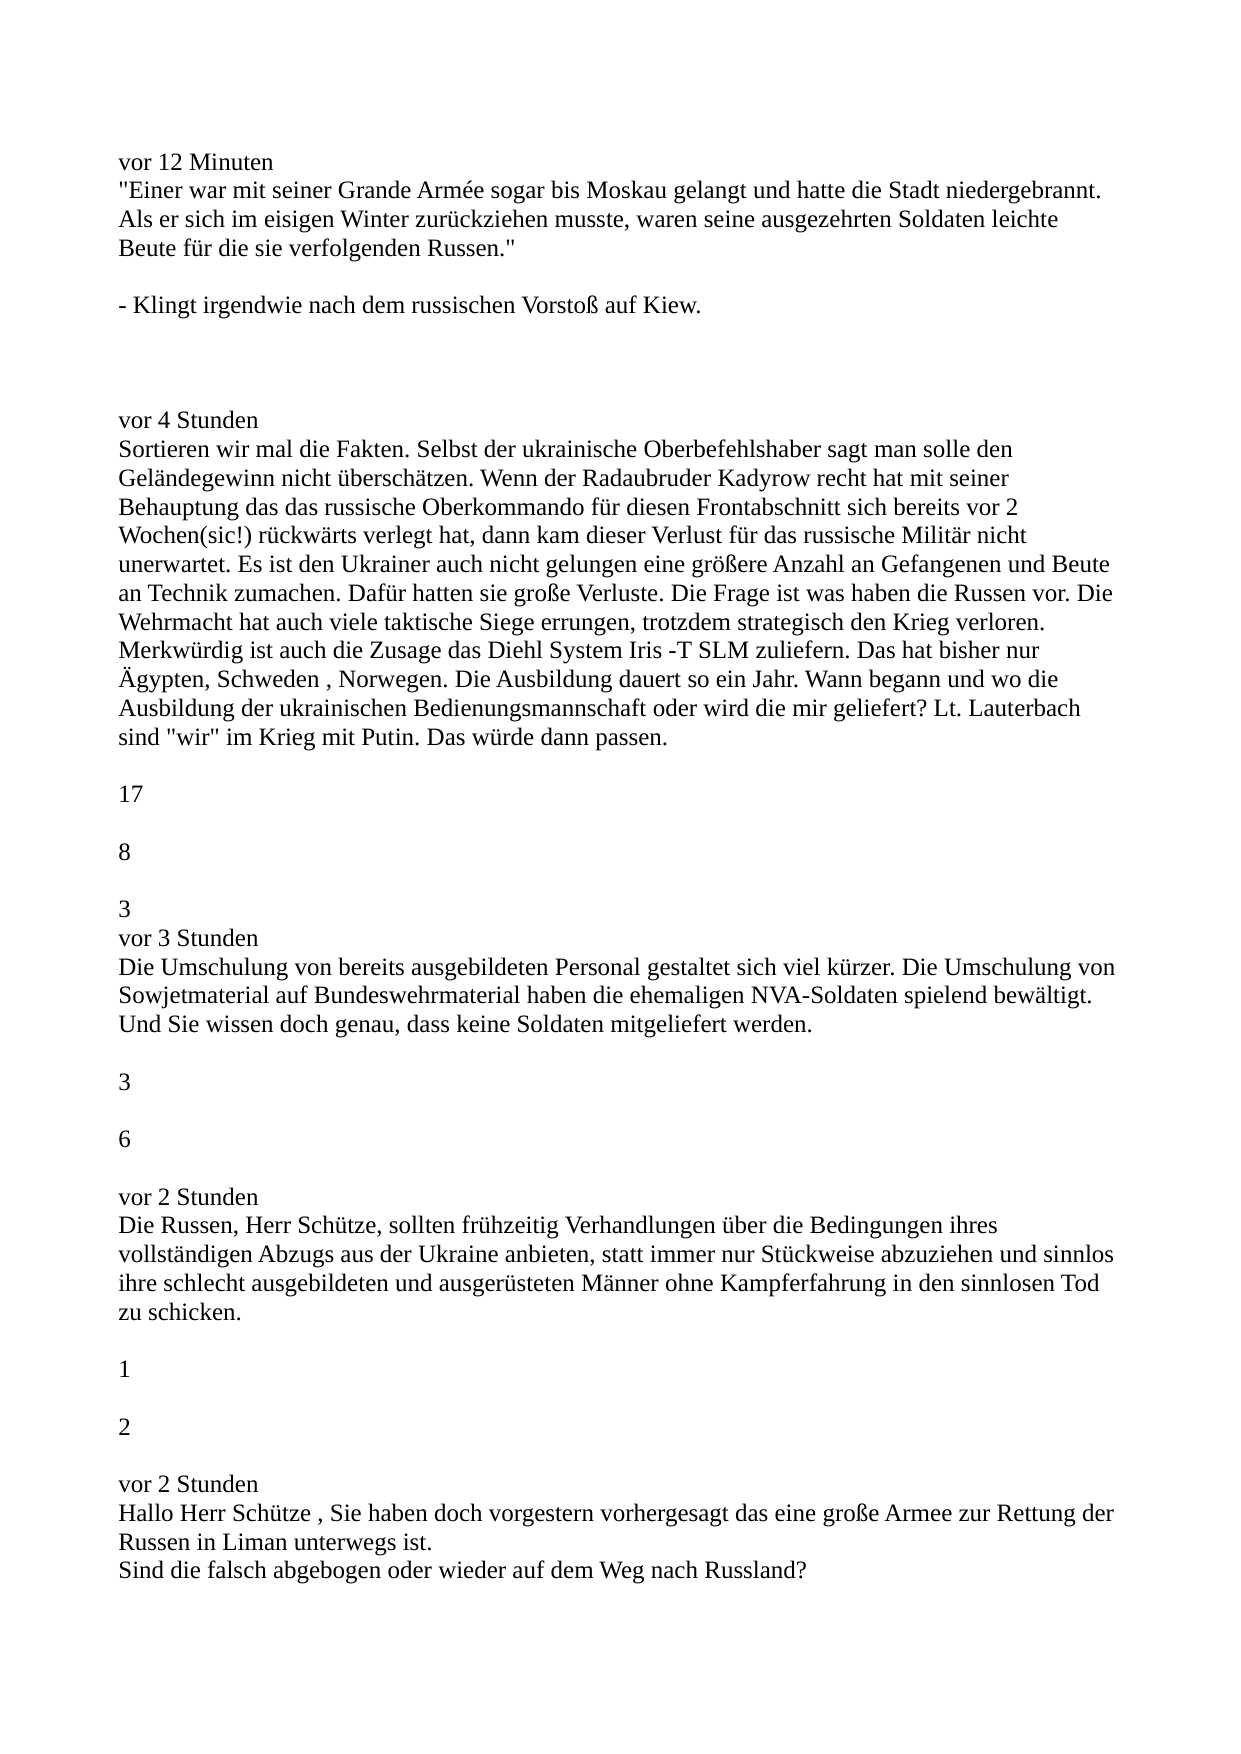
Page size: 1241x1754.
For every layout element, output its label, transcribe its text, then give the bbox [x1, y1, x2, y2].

text Die Umschulung von bereits ausgebildeten Personal gestaltet sich viel kürzer. Die Umschulung von Sowjetmaterial auf Bundeswehrmaterial haben die ehemaligen NVA-Soldaten spielend bewältigt. Und Sie wissen doch genau, dass keine Soldaten mitgeliefert werden. [118, 952, 1122, 1038]
text vor 2 Stunden [118, 1469, 1122, 1498]
text 1 [118, 1354, 1122, 1383]
text 2 [118, 1412, 1122, 1441]
text - Klingt irgendwie nach dem russischen Vorstoß auf Kiew. [118, 291, 1122, 319]
text vor 4 Stunden [118, 406, 1122, 434]
text 17 [118, 779, 1122, 808]
text Als er sich im eisigen Winter zurückziehen musste, waren seine ausgezehrten Soldaten leichte Beute für die sie verfolgenden Russen." [118, 204, 1122, 262]
text Hallo Herr Schütze , Sie haben doch vorgestern vorhergesagt das eine große Armee zur Rettung der Russen in Liman unterwegs ist. [118, 1498, 1122, 1556]
text Sortieren wir mal die Fakten. Selbst der ukrainische Oberbefehlshaber sagt man solle den Geländegewinn nicht überschätzen. Wenn der Radaubruder Kadyrow recht hat mit seiner Behauptung das das russische Oberkommando für diesen Frontabschnitt sich bereits vor 2 Wochen(sic!) rückwärts verlegt hat, dann kam dieser Verlust für das russische Militär nicht unerwartet. Es ist den Ukrainer auch nicht gelungen eine größere Anzahl an Gefangenen und Beute an Technik zumachen. Dafür hatten sie große Verluste. Die Frage ist was haben die Russen vor. Die Wehrmacht hat auch viele taktische Siege errungen, trotzdem strategisch den Krieg verloren. Merkwürdig ist auch die Zusage das Diehl System Iris -T SLM zuliefern. Das hat bisher nur Ägypten, Schweden , Norwegen. Die Ausbildung dauert so ein Jahr. Wann begann und wo die Ausbildung der ukrainischen Bedienungsmannschaft oder wird die mir geliefert? Lt. Lauterbach sind "wir" im Krieg mit Putin. Das würde dann passen. [118, 434, 1122, 751]
text "Einer war mit seiner Grande Armée sogar bis Moskau gelangt und hatte die Stadt niedergebrannt. [118, 176, 1122, 204]
text 3 [118, 1067, 1122, 1096]
text 8 [118, 837, 1122, 866]
text 3 [118, 894, 1122, 923]
text vor 3 Stunden [118, 923, 1122, 952]
text Sind die falsch abgebogen oder wieder auf dem Weg nach Russland? [118, 1556, 1122, 1584]
text Die Russen, Herr Schütze, sollten frühzeitig Verhandlungen über die Bedingungen ihres vollständigen Abzugs aus der Ukraine anbieten, statt immer nur Stückweise abzuziehen und sinnlos ihre schlecht ausgebildeten und ausgerüsteten Männer ohne Kampferfahrung in den sinnlosen Tod zu schicken. [118, 1211, 1122, 1326]
text 6 [118, 1124, 1122, 1153]
text vor 12 Minuten [118, 147, 1122, 176]
text vor 2 Stunden [118, 1182, 1122, 1211]
